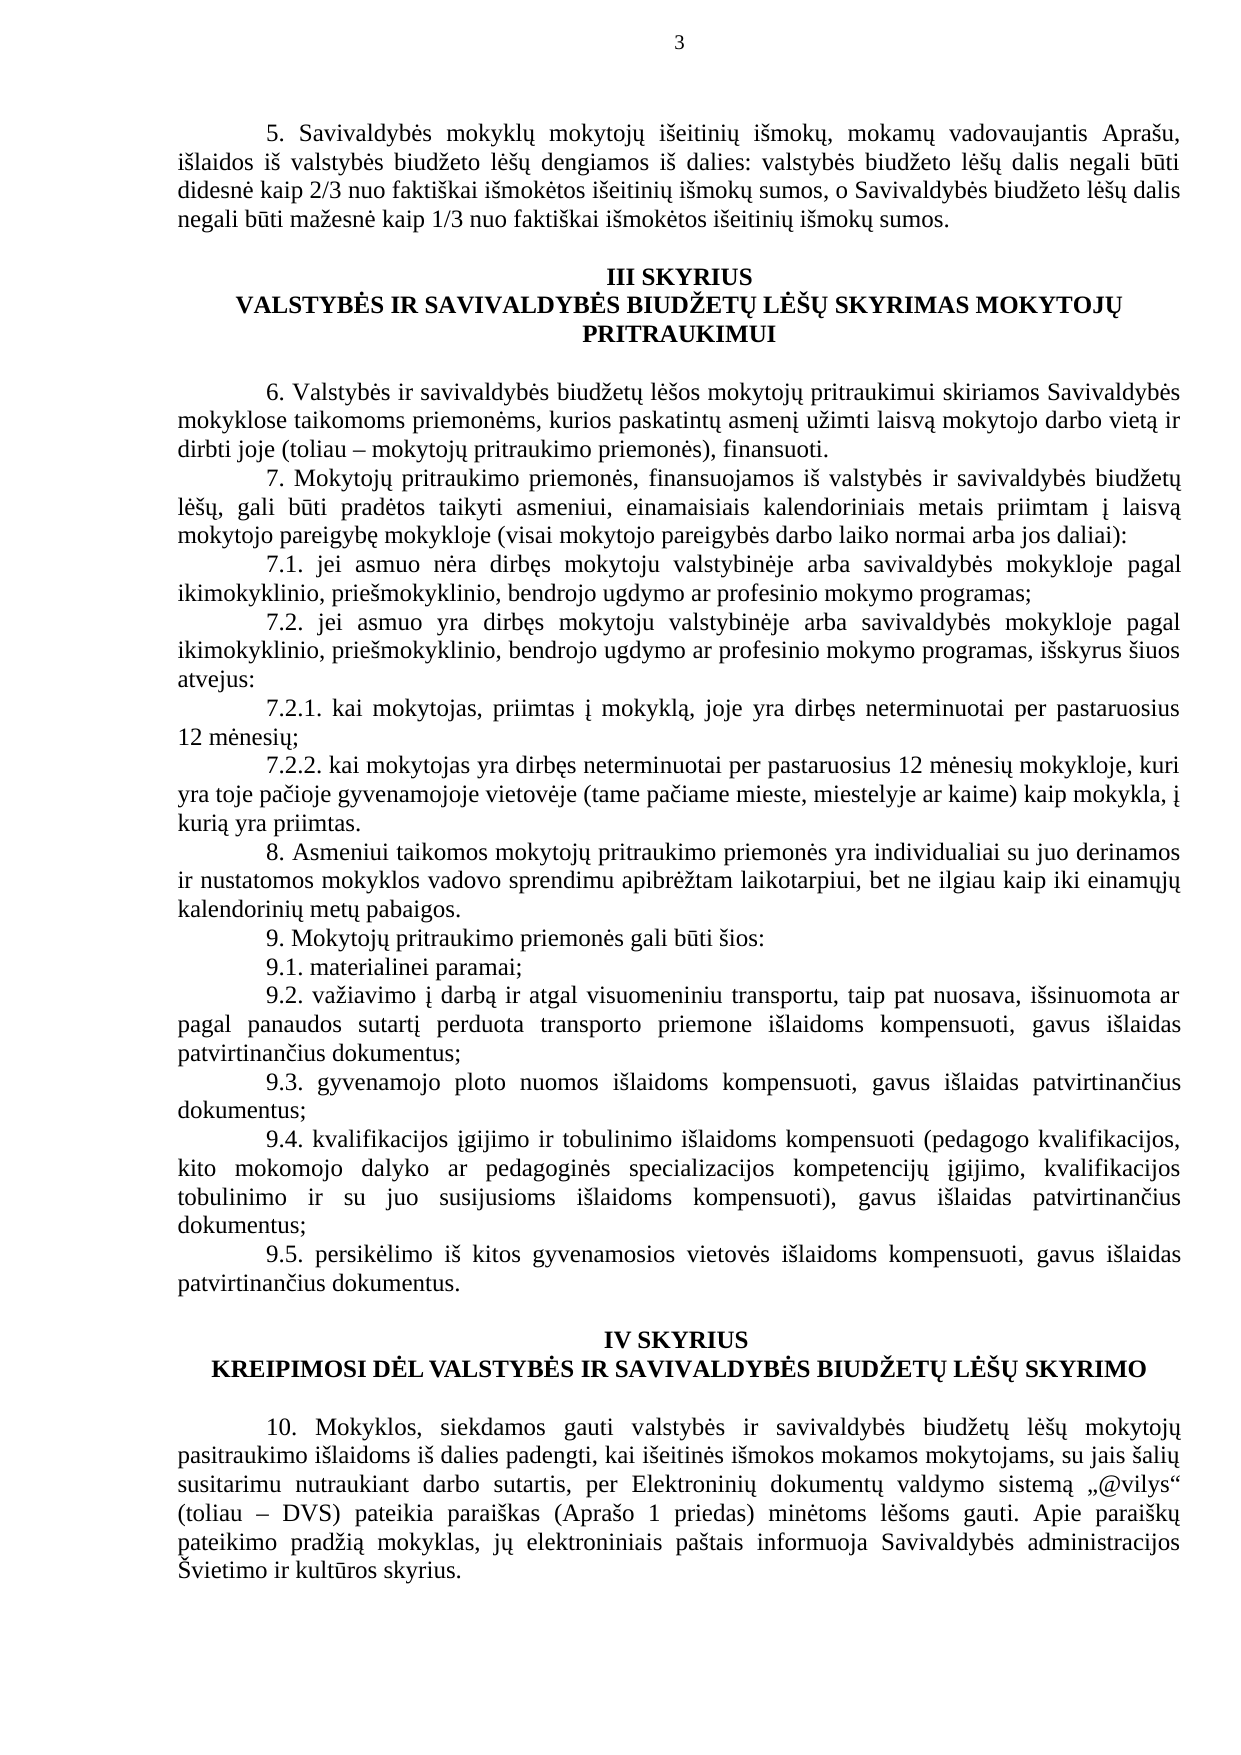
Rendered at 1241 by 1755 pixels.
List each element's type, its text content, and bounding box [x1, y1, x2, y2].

text III SKYRIUS [177, 262, 1181, 291]
text 10. Mokyklos, siekdamos gauti valstybės ir savivaldybės biudžetų lėšų mokytojų pasitraukimo išlaidoms iš dalies padengti, kai išeitinės išmokos mokamos mokytojams, su jais šalių susitarimu nutraukiant darbo sutartis, per Elektroninių dokumentų valdymo sistemą „@vilys“ (toliau – DVS) pateikia paraiškas (Aprašo 1 priedas) minėtoms lėšoms gauti. Apie paraiškų pateikimo pradžią mokyklas, jų elektroniniais paštais informuoja Savivaldybės administracijos Švietimo ir kultūros skyrius. [177, 1412, 1181, 1584]
text 7.1. jei asmuo nėra dirbęs mokytoju valstybinėje arba savivaldybės mokykloje pagal ikimokyklinio, priešmokyklinio, bendrojo ugdymo ar profesinio mokymo programas; [177, 549, 1181, 607]
text KREIPIMOSI DĖL VALSTYBĖS IR SAVIVALDYBĖS BIUDŽETŲ LĖŠŲ SKYRIMO [177, 1354, 1181, 1383]
text 7.2. jei asmuo yra dirbęs mokytoju valstybinėje arba savivaldybės mokykloje pagal ikimokyklinio, priešmokyklinio, bendrojo ugdymo ar profesinio mokymo programas, išskyrus šiuos atvejus: [177, 607, 1181, 693]
text 9.5. persikėlimo iš kitos gyvenamosios vietovės išlaidoms kompensuoti, gavus išlaidas patvirtinančius dokumentus. [177, 1239, 1181, 1297]
text 7.2.2. kai mokytojas yra dirbęs neterminuotai per pastaruosius 12 mėnesių mokykloje, kuri yra toje pačioje gyvenamojoje vietovėje (tame pačiame mieste, miestelyje ar kaime) kaip mokykla, į kurią yra priimtas. [177, 751, 1181, 837]
text 6. Valstybės ir savivaldybės biudžetų lėšos mokytojų pritraukimui skiriamos Savivaldybės mokyklose taikomoms priemonėms, kurios paskatintų asmenį užimti laisvą mokytojo darbo vietą ir dirbti joje (toliau – mokytojų pritraukimo priemonės), finansuoti. [177, 377, 1181, 463]
text 9. Mokytojų pritraukimo priemonės gali būti šios: [177, 923, 1181, 952]
text VALSTYBĖS IR SAVIVALDYBĖS BIUDŽETŲ LĖŠŲ SKYRIMAS MOKYTOJŲ PRITRAUKIMUI [177, 291, 1181, 348]
text 9.4. kvalifikacijos įgijimo ir tobulinimo išlaidoms kompensuoti (pedagogo kvalifikacijos, kito mokomojo dalyko ar pedagoginės specializacijos kompetencijų įgijimo, kvalifikacijos tobulinimo ir su juo susijusioms išlaidoms kompensuoti), gavus išlaidas patvirtinančius dokumentus; [177, 1124, 1181, 1239]
text IV SKYRIUS [177, 1326, 1181, 1354]
text 7. Mokytojų pritraukimo priemonės, finansuojamos iš valstybės ir savivaldybės biudžetų lėšų, gali būti pradėtos taikyti asmeniui, einamaisiais kalendoriniais metais priimtam į laisvą mokytojo pareigybę mokykloje (visai mokytojo pareigybės darbo laiko normai arba jos daliai): [177, 463, 1181, 549]
text 5. Savivaldybės mokyklų mokytojų išeitinių išmokų, mokamų vadovaujantis Aprašu, išlaidos iš valstybės biudžeto lėšų dengiamos iš dalies: valstybės biudžeto lėšų dalis negali būti didesnė kaip 2/3 nuo faktiškai išmokėtos išeitinių išmokų sumos, o Savivaldybės biudžeto lėšų dalis negali būti mažesnė kaip 1/3 nuo faktiškai išmokėtos išeitinių išmokų sumos. [177, 118, 1181, 233]
text 9.2. važiavimo į darbą ir atgal visuomeniniu transportu, taip pat nuosava, išsinuomota ar pagal panaudos sutartį perduota transporto priemone išlaidoms kompensuoti, gavus išlaidas patvirtinančius dokumentus; [177, 981, 1181, 1067]
text 9.3. gyvenamojo ploto nuomos išlaidoms kompensuoti, gavus išlaidas patvirtinančius dokumentus; [177, 1067, 1181, 1124]
text 9.1. materialinei paramai; [177, 952, 1181, 981]
text 7.2.1. kai mokytojas, priimtas į mokyklą, joje yra dirbęs neterminuotai per pastaruosius 12 mėnesių; [177, 693, 1181, 751]
text 8. Asmeniui taikomos mokytojų pritraukimo priemonės yra individualiai su juo derinamos ir nustatomos mokyklos vadovo sprendimu apibrėžtam laikotarpiui, bet ne ilgiau kaip iki einamųjų kalendorinių metų pabaigos. [177, 837, 1181, 923]
